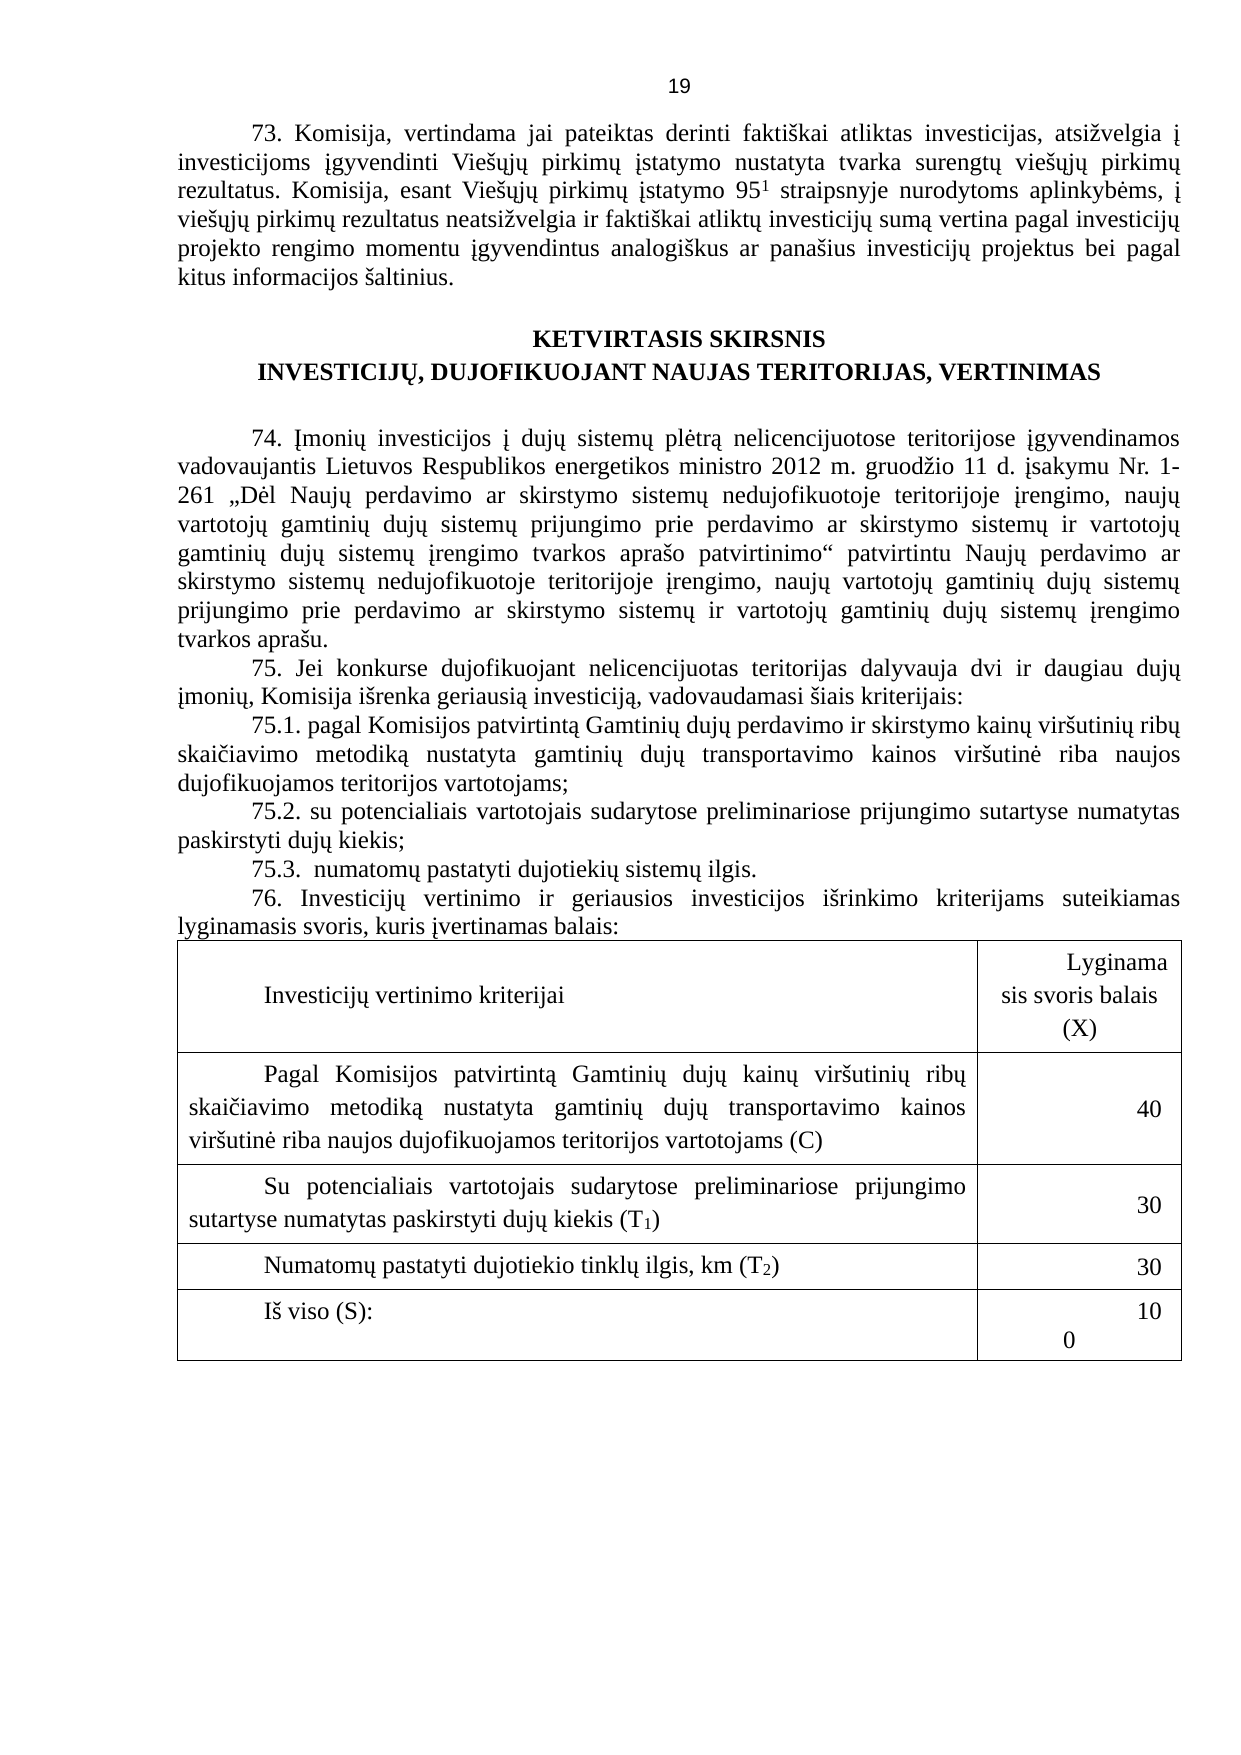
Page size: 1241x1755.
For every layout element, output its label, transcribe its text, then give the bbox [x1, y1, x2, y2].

table_cell Iš viso (S): [178, 1290, 977, 1359]
table_cell 100 [978, 1290, 1181, 1359]
table_cell 40 [978, 1053, 1181, 1164]
table_cell 30 [978, 1244, 1181, 1289]
table_cell Pagal Komisijos patvirtintą Gamtinių dujų kainų viršutinių ribų skaičiavimo metodiką nustatyta gamtinių dujų transportavimo kainos viršutinė riba naujos dujofikuojamos teritorijos vartotojams (C) [178, 1053, 977, 1164]
table_cell 30 [978, 1165, 1181, 1243]
text 74. Įmonių investicijos į dujų sistemų plėtrą nelicencijuotose teritorijose įgyvendinamos vadovaujantis Lietuvos Respublikos energetikos ministro 2012 m. gruodžio 11 d. įsakymu Nr. 1-261 „Dėl Naujų perdavimo ar skirstymo sistemų nedujofikuotoje teritorijoje įrengimo, naujų vartotojų gamtinių dujų sistemų prijungimo prie perdavimo ar skirstymo sistemų ir vartotojų gamtinių dujų sistemų įrengimo tvarkos aprašo patvirtinimo“ patvirtintu Naujų perdavimo ar skirstymo sistemų nedujofikuotoje teritorijoje įrengimo, naujų vartotojų gamtinių dujų sistemų prijungimo prie perdavimo ar skirstymo sistemų ir vartotojų gamtinių dujų sistemų įrengimo tvarkos aprašu. [177, 423, 1181, 653]
text INVESTICIJŲ, DUJOFIKUOJANT NAUJAS TERITORIJAS, VERTINIMAS [177, 357, 1181, 385]
text 75.1. pagal Komisijos patvirtintą Gamtinių dujų perdavimo ir skirstymo kainų viršutinių ribų skaičiavimo metodiką nustatyta gamtinių dujų transportavimo kainos viršutinė riba naujos dujofikuojamos teritorijos vartotojams; [177, 710, 1181, 796]
text 73. Komisija, vertindama jai pateiktas derinti faktiškai atliktas investicijas, atsižvelgia į investicijoms įgyvendinti Viešųjų pirkimų įstatymo nustatyta tvarka surengtų viešųjų pirkimų rezultatus. Komisija, esant Viešųjų pirkimų įstatymo 951 straipsnyje nurodytoms aplinkybėms, į viešųjų pirkimų rezultatus neatsižvelgia ir faktiškai atliktų investicijų sumą vertina pagal investicijų projekto rengimo momentu įgyvendintus analogiškus ar panašius investicijų projektus bei pagal kitus informacijos šaltinius. [177, 118, 1181, 291]
table_cell Numatomų pastatyti dujotiekio tinklų ilgis, km (T2) [178, 1244, 977, 1289]
text 75.2. su potencialiais vartotojais sudarytose preliminariose prijungimo sutartyse numatytas paskirstyti dujų kiekis; [177, 796, 1181, 854]
table_cell Su potencialiais vartotojais sudarytose preliminariose prijungimo sutartyse numatytas paskirstyti dujų kiekis (T1) [178, 1165, 977, 1243]
text KETVIRTASIS SKIRSNIS [177, 324, 1181, 352]
text 75. Jei konkurse dujofikuojant nelicencijuotas teritorijas dalyvauja dvi ir daugiau dujų įmonių, Komisija išrenka geriausią investiciją, vadovaudamasi šiais kriterijais: [177, 653, 1181, 710]
text 76. Investicijų vertinimo ir geriausios investicijos išrinkimo kriterijams suteikiamas lyginamasis svoris, kuris įvertinamas balais: [177, 883, 1181, 940]
text 75.3. numatomų pastatyti dujotiekių sistemų ilgis. [177, 854, 1181, 883]
table_header Lyginamasis svoris balais (X) [978, 941, 1181, 1052]
table_header Investicijų vertinimo kriterijai [178, 941, 977, 1052]
